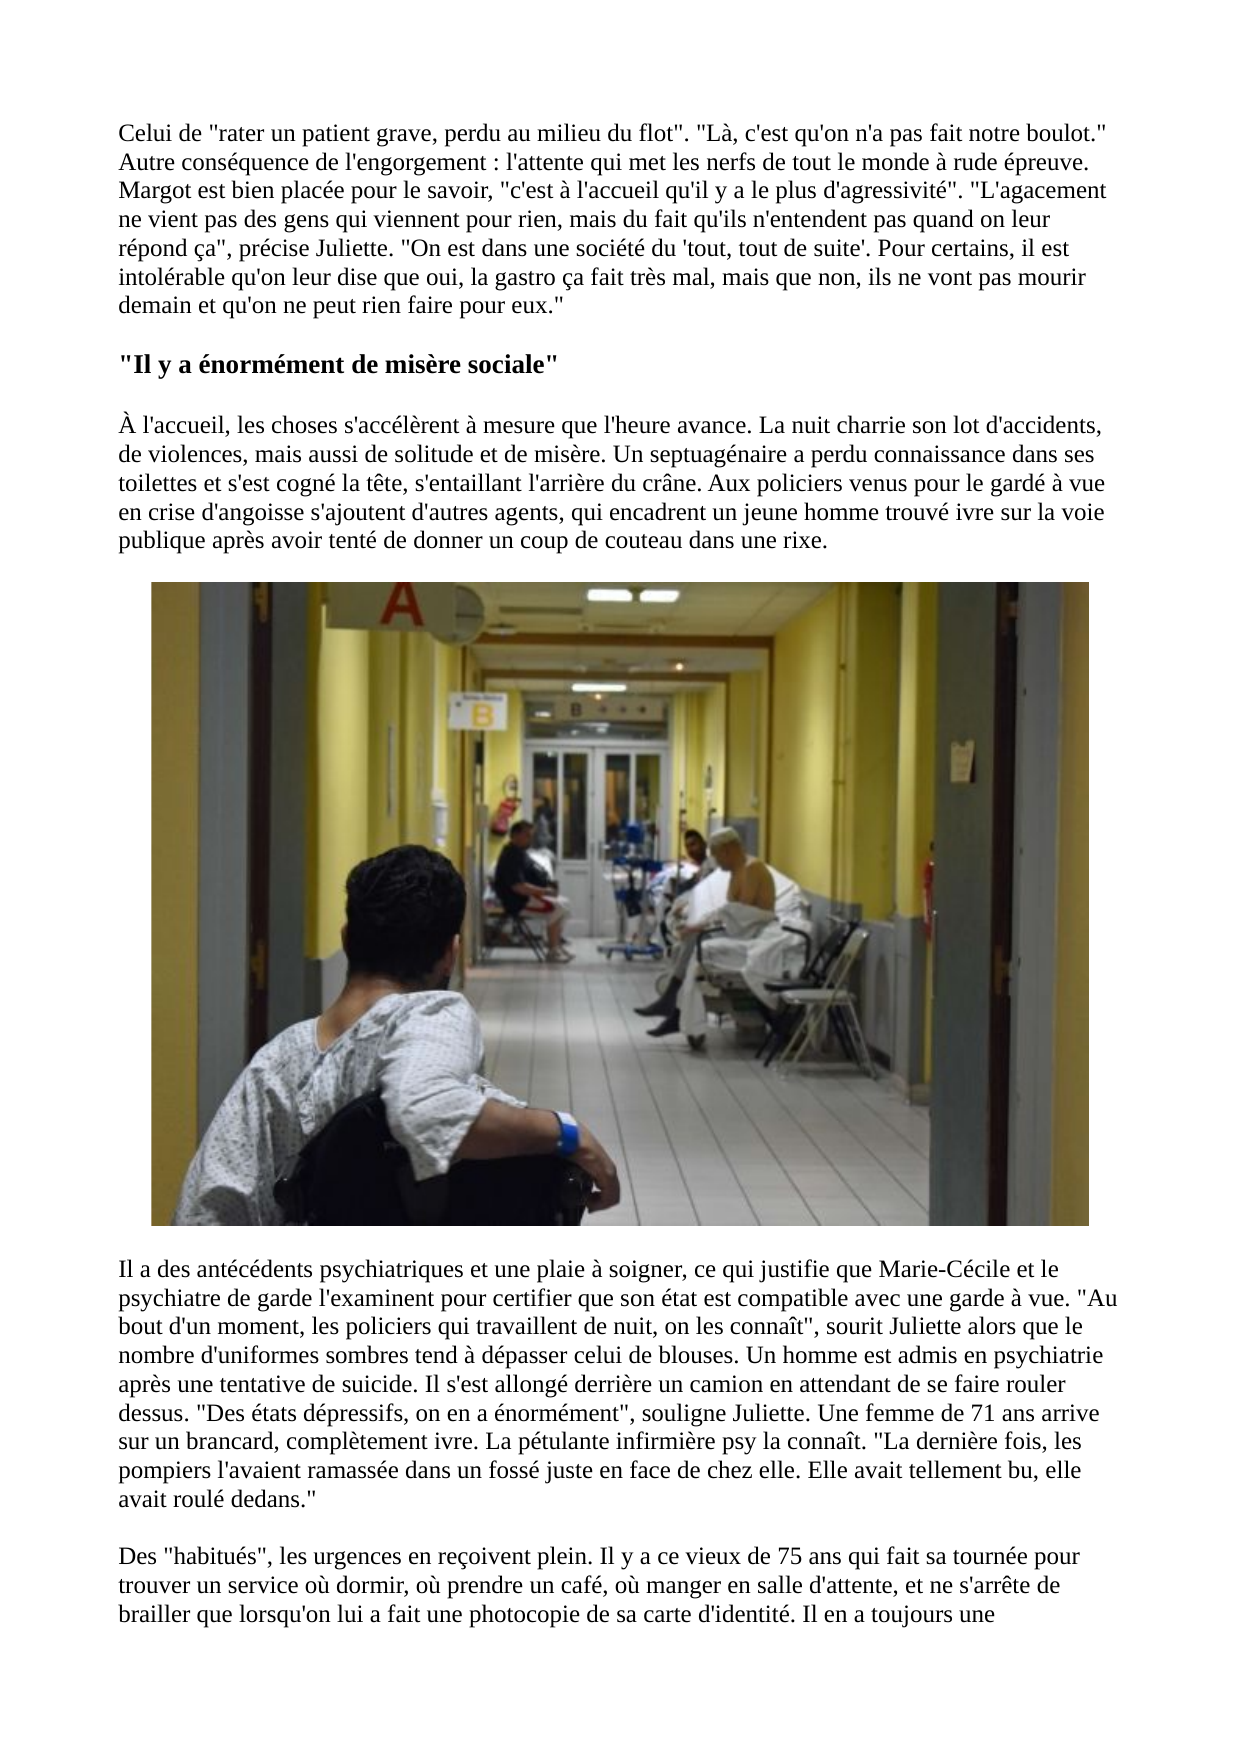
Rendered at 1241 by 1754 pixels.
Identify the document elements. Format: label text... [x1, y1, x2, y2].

text Celui de "rater un patient grave, perdu au milieu du flot". "Là, c'est qu'on n'a pas fait notre boulot." Autre conséquence de l'engorgement : l'attente qui met les nerfs de tout le monde à rude épreuve. [118, 118, 1122, 176]
text Margot est bien placée pour le savoir, "c'est à l'accueil qu'il y a le plus d'agressivité". "L'agacement ne vient pas des gens qui viennent pour rien, mais du fait qu'ils n'entendent pas quand on leur répond ça", précise Juliette. "On est dans une société du 'tout, tout de suite'. Pour certains, il est intolérable qu'on leur dise que oui, la gastro ça fait très mal, mais que non, ils ne vont pas mourir demain et qu'on ne peut rien faire pour eux." [118, 176, 1122, 319]
text Des "habitués", les urgences en reçoivent plein. Il y a ce vieux de 75 ans qui fait sa tournée pour trouver un service où dormir, où prendre un café, où manger en salle d'attente, et ne s'arrête de brailler que lorsqu'on lui a fait une photocopie de sa carte d'identité. Il en a toujours une [118, 1541, 1122, 1628]
text À l'accueil, les choses s'accélèrent à mesure que l'heure avance. La nuit charrie son lot d'accidents, de violences, mais aussi de solitude et de misère. Un septuagénaire a perdu connaissance dans ses toilettes et s'est cogné la tête, s'entaillant l'arrière du crâne. Aux policiers venus pour le gardé à vue en crise d'angoisse s'ajoutent d'autres agents, qui encadrent un jeune homme trouvé ivre sur la voie publique après avoir tenté de donner un coup de couteau dans une rixe. [118, 410, 1122, 554]
text "Il y a énormément de misère sociale" [118, 348, 1122, 379]
picture [151, 582, 1089, 1226]
text Il a des antécédents psychiatriques et une plaie à soigner, ce qui justifie que Marie-Cécile et le psychiatre de garde l'examinent pour certifier que son état est compatible avec une garde à vue. "Au bout d'un moment, les policiers qui travaillent de nuit, on les connaît", sourit Juliette alors que le nombre d'uniformes sombres tend à dépasser celui de blouses. Un homme est admis en psychiatrie après une tentative de suicide. Il s'est allongé derrière un camion en attendant de se faire rouler dessus. "Des états dépressifs, on en a énormément", souligne Juliette. Une femme de 71 ans arrive sur un brancard, complètement ivre. La pétulante infirmière psy la connaît. "La dernière fois, les pompiers l'avaient ramassée dans un fossé juste en face de chez elle. Elle avait tellement bu, elle avait roulé dedans." [118, 1254, 1122, 1513]
